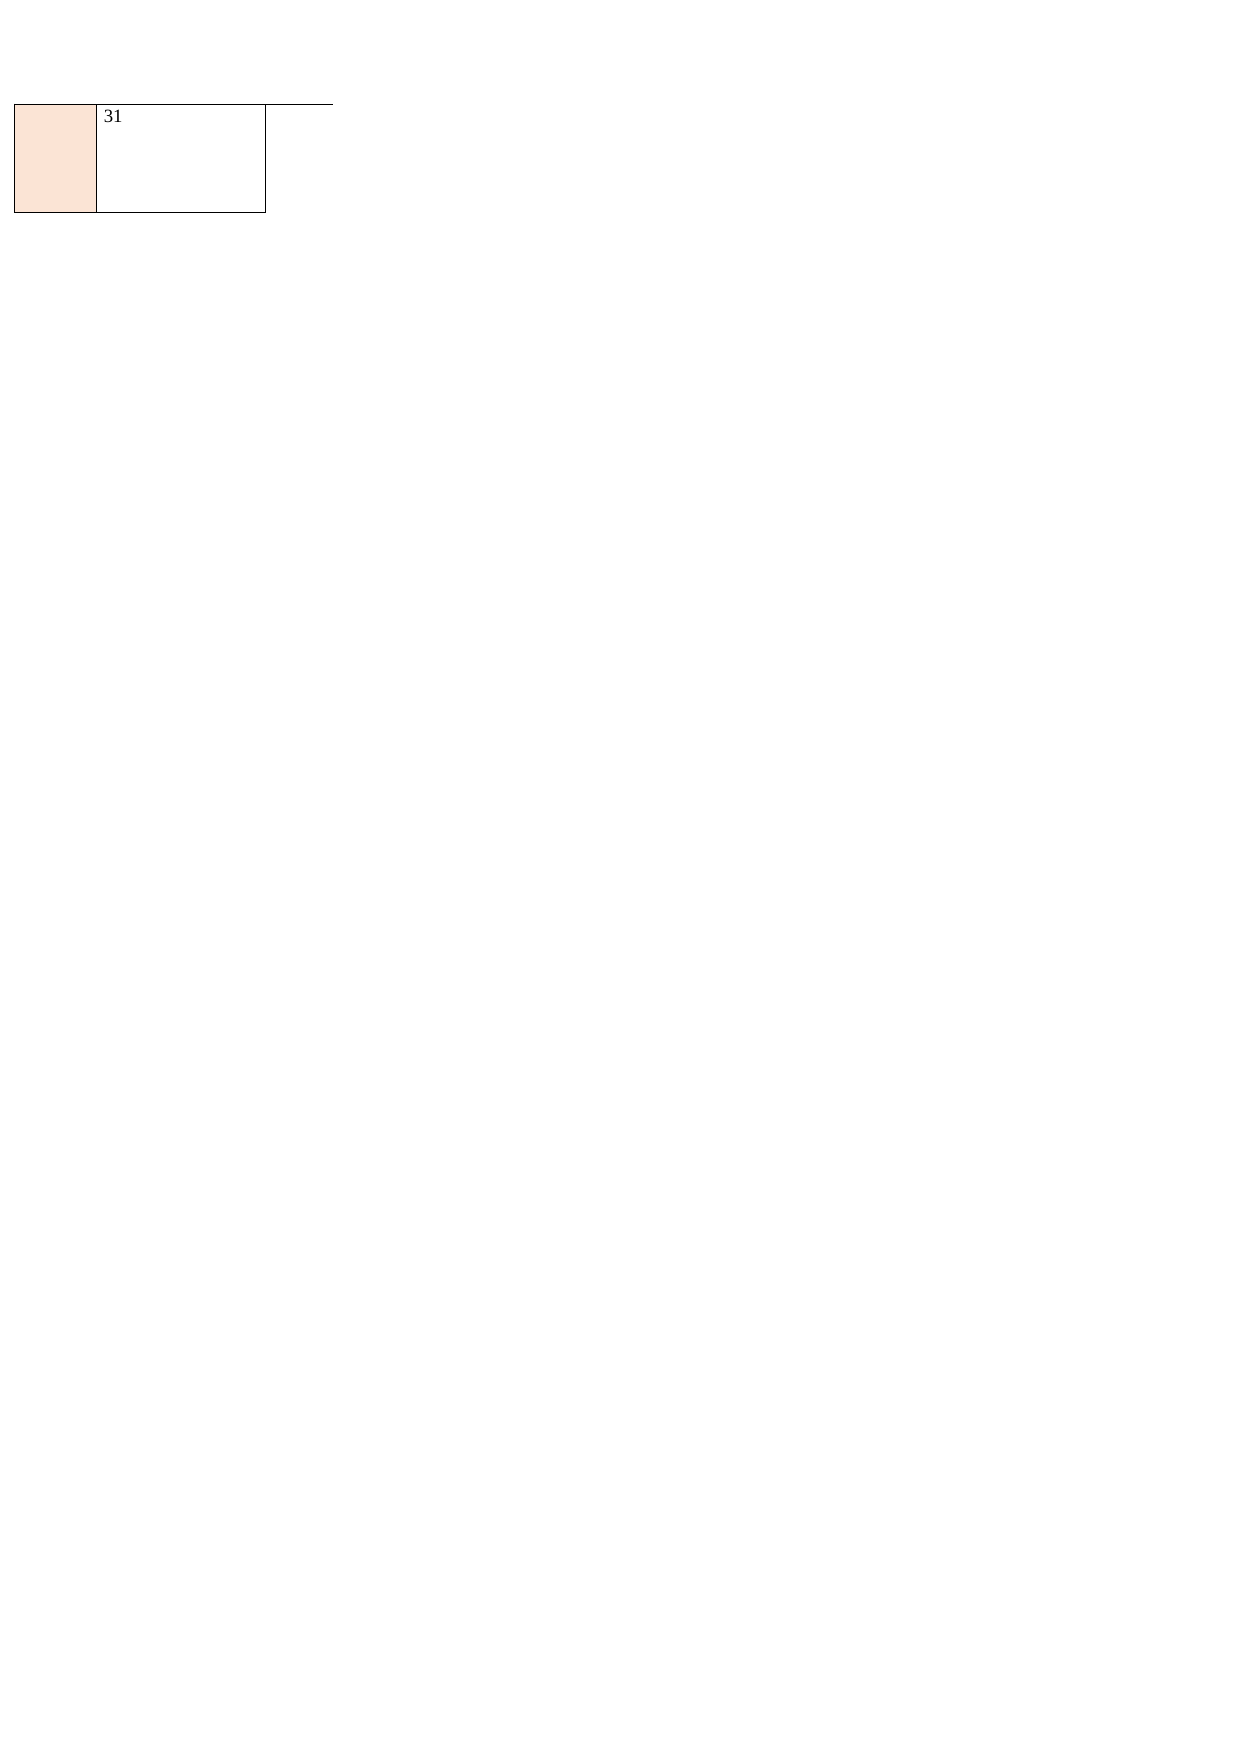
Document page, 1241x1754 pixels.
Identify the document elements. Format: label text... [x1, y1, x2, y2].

table_cell [629, 104, 806, 212]
table_cell [15, 213, 96, 242]
table_cell [266, 212, 333, 242]
table_cell [984, 104, 1102, 212]
table_cell [984, 212, 1102, 242]
table_cell [244, 213, 266, 242]
table_cell [333, 212, 451, 242]
table_cell [806, 212, 984, 242]
table_cell [96, 213, 244, 242]
table_cell [266, 105, 333, 212]
table_header [15, 105, 96, 212]
table_cell [806, 104, 984, 212]
table_cell [1102, 212, 1220, 242]
table_cell [1102, 104, 1220, 212]
table_cell 31 [97, 105, 265, 212]
table_cell [629, 212, 806, 242]
table_cell [333, 104, 451, 212]
table_cell [451, 104, 629, 212]
table_cell [451, 212, 629, 242]
